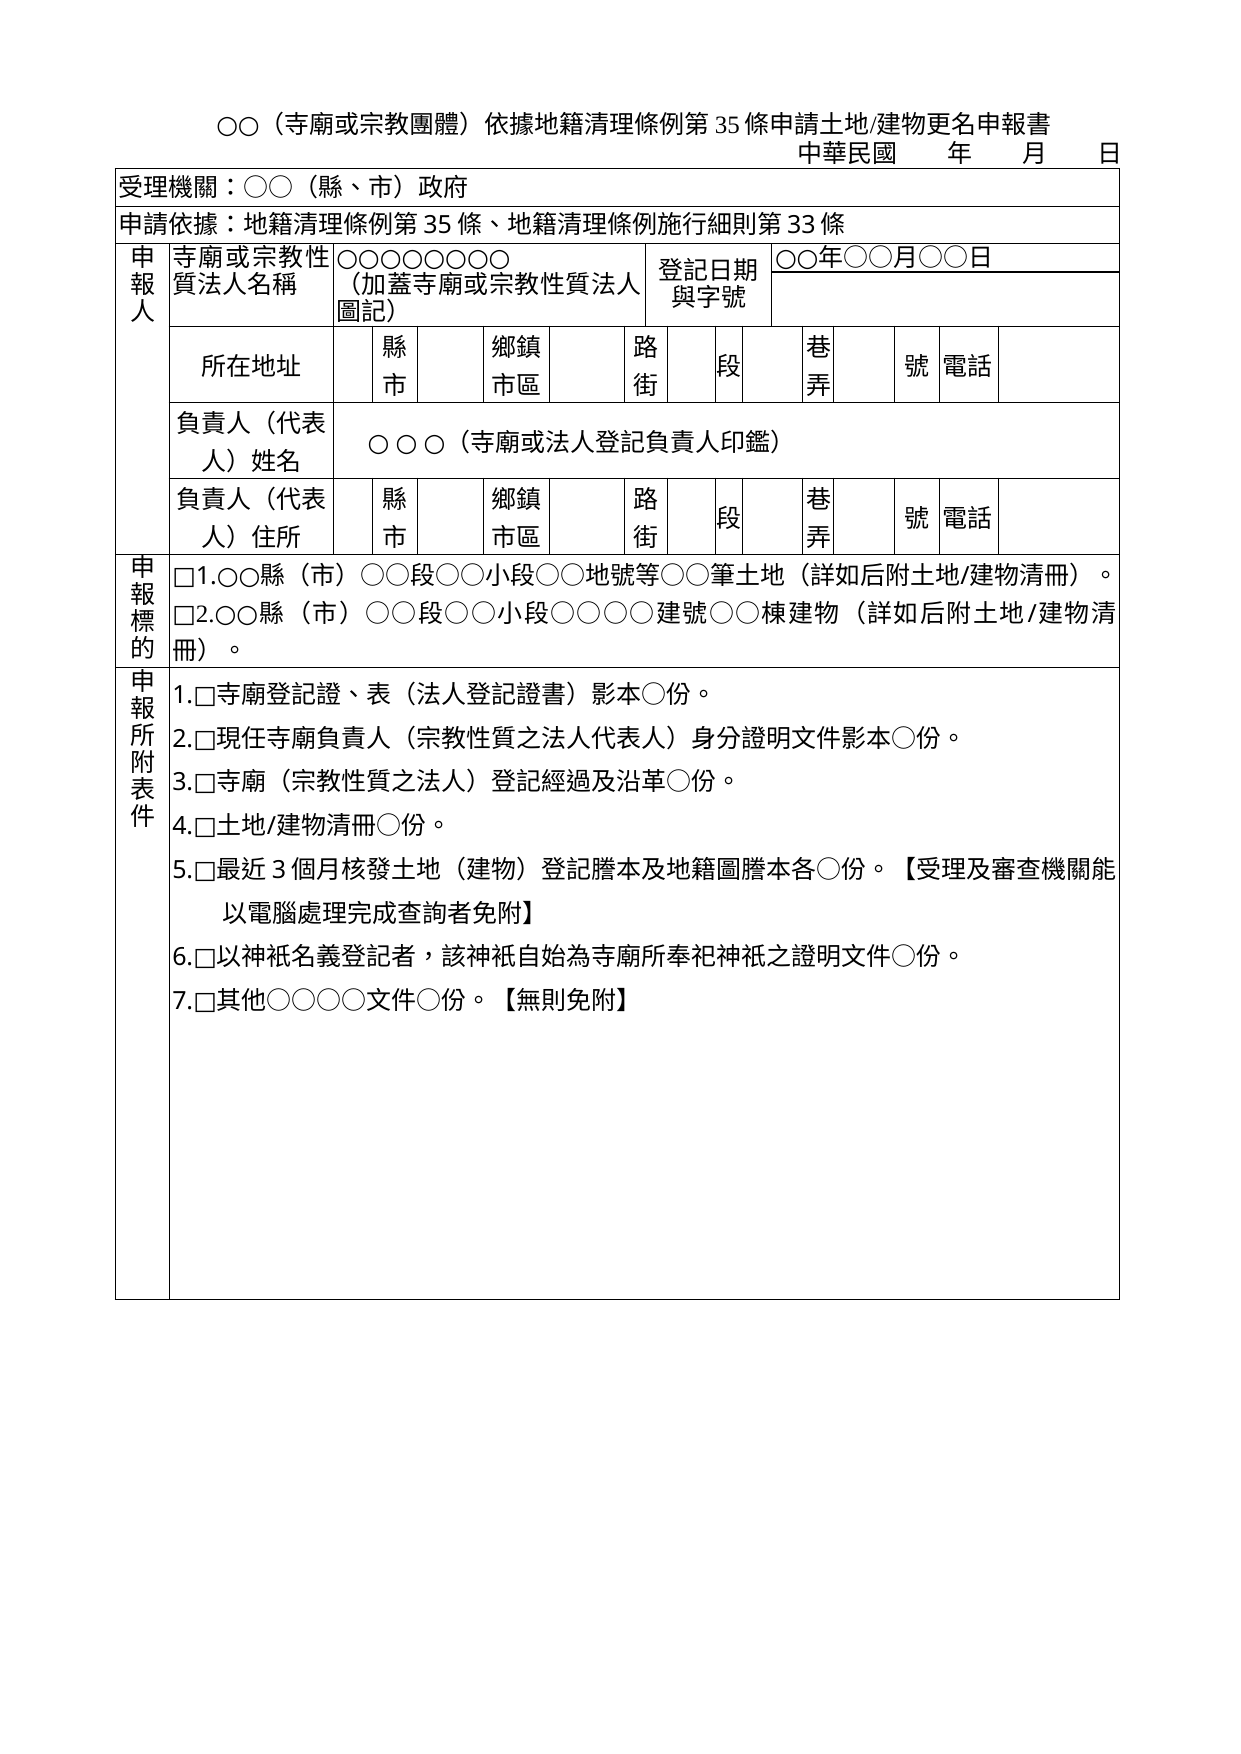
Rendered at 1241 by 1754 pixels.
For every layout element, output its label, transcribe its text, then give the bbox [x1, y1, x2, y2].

table_cell [668, 327, 715, 402]
table_cell 巷 弄 [803, 327, 833, 402]
table_cell ○○年○○月○○日 [772, 244, 1119, 271]
table_cell 鄉鎮 市區 [484, 479, 549, 554]
table_cell 巷 弄 [803, 479, 833, 554]
table_cell □1.○○縣（市）○○段○○小段○○地號等○○筆土地（詳如后附土地/建物清冊）。 □2.○○縣（市）○○段○○小段○○○○建號○○棟建物（詳如后附土地/建物清冊）。 [170, 555, 1119, 667]
table_cell [550, 327, 624, 402]
table_cell [999, 479, 1119, 554]
table_cell 申報 所附表件 [116, 668, 169, 1299]
table_cell 所在地址 [170, 327, 333, 402]
table_cell 1.□寺廟登記證、表（法人登記證書）影本○份。 2.□現任寺廟負責人（宗教性質之法人代表人）身分證明文件影本○份。 3.□寺廟（宗教性質之法人）登記經過及沿革○份。 4.□土地/建物清冊○份。 5.□最近3個月核發土地（建物）登記謄本及地籍圖謄本各○份。【受理及審查機關能以電腦處理完成查詢者免附】 6.□以神衹名義登記者，該神衹自始為寺廟所奉祀神祇之證明文件○份。 7.□其他○○○○文件○份。【無則免附】 [170, 668, 1119, 1299]
table_cell 號 [895, 327, 939, 402]
table_cell 縣 市 [373, 479, 417, 554]
table_cell [550, 479, 624, 554]
table_cell [418, 327, 483, 402]
table_cell 號 [895, 479, 939, 554]
table_cell [334, 479, 372, 554]
table_cell [834, 479, 894, 554]
table_cell 申 報 人 [116, 244, 169, 554]
table_cell 登記日期與字號 [646, 244, 771, 326]
table_cell [668, 479, 715, 554]
table_cell 鄉鎮 市區 [484, 327, 549, 402]
table_cell [743, 327, 802, 402]
table_cell [834, 327, 894, 402]
table_cell 電話 [940, 479, 998, 554]
table_cell 負責人（代表人）住所 [170, 479, 333, 554]
table_cell [772, 273, 1119, 326]
table_cell ○ ○ ○（寺廟或法人登記負責人印鑑） [334, 403, 1119, 478]
table_cell [743, 479, 802, 554]
table_cell 段 [716, 479, 742, 554]
text ○○（寺廟或宗教團體）依據地籍清理條例第35條申請土地/建物更名申報書 [118, 103, 1149, 141]
table_cell 縣 市 [373, 327, 417, 402]
table_cell 申請依據：地籍清理條例第35條、地籍清理條例施行細則第33條 [116, 207, 1119, 243]
table_cell 電話 [940, 327, 998, 402]
table_cell [418, 479, 483, 554]
table_cell 申報標的 [116, 555, 169, 667]
table_cell 寺廟或宗教性質法人名稱 [170, 244, 333, 326]
text 中華民國 年 月 日 [118, 141, 1122, 168]
table_cell ○○○○○○○○ （加蓋寺廟或宗教性質法人圖記） [334, 244, 645, 326]
table_cell 路 街 [625, 479, 667, 554]
table_cell 路 街 [625, 327, 667, 402]
table_cell 段 [716, 327, 742, 402]
table_cell [334, 327, 372, 402]
table_cell [999, 327, 1119, 402]
table_header 受理機關：○○（縣、市）政府 [116, 169, 1119, 206]
table_cell 負責人（代表人）姓名 [170, 403, 333, 478]
